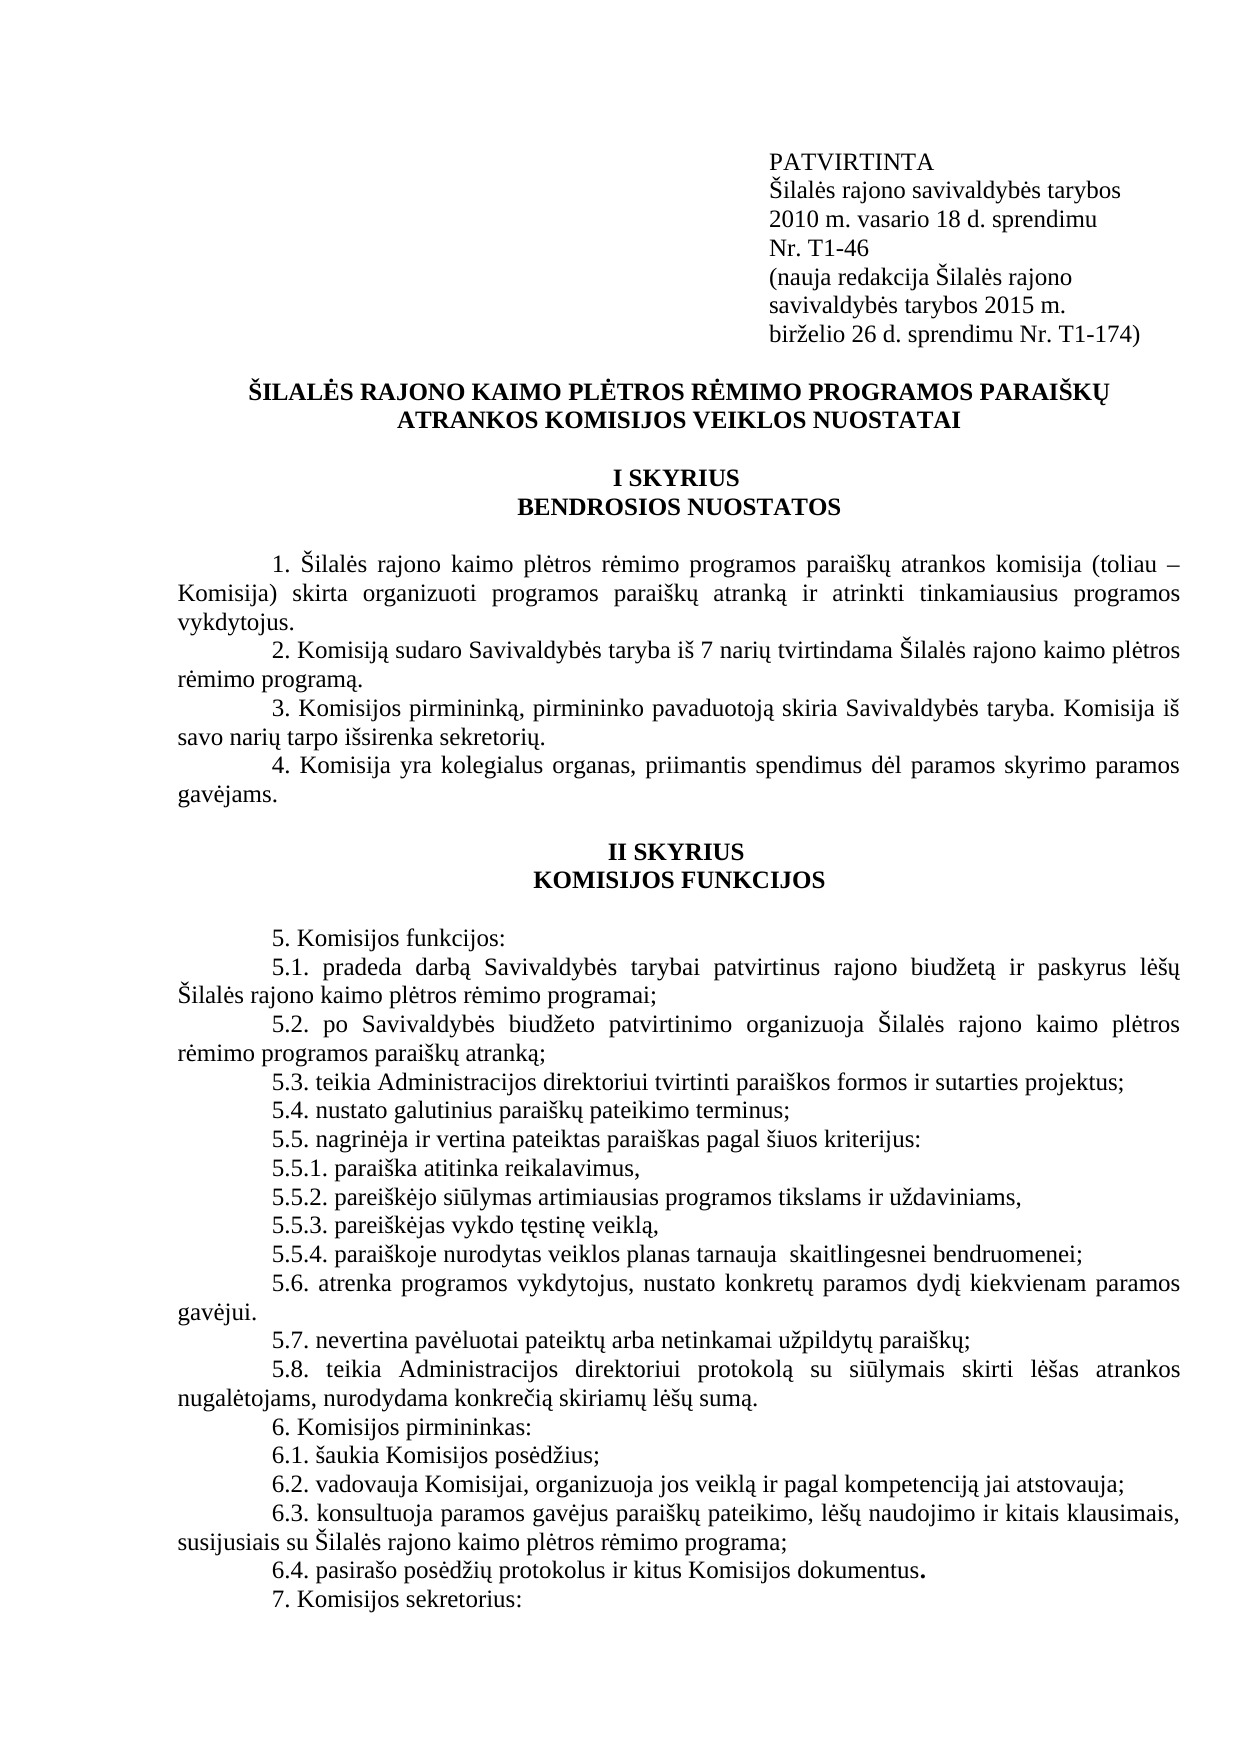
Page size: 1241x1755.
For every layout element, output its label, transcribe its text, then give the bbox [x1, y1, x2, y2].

text Nr. T1-46 [768, 233, 1181, 262]
text 5.8. teikia Administracijos direktoriui protokolą su siūlymais skirti lėšas atrankos nugalėtojams, nurodydama konkrečią skiriamų lėšų sumą. [177, 1354, 1181, 1412]
text PATVIRTINTA [768, 147, 1181, 176]
text Šilalės rajono savivaldybės tarybos [768, 176, 1181, 204]
text 5.5.2. pareiškėjo siūlymas artimiausias programos tikslams ir uždaviniams, [177, 1182, 1181, 1211]
text 5.2. po Savivaldybės biudžeto patvirtinimo organizuoja Šilalės rajono kaimo plėtros rėmimo programos paraiškų atranką; [177, 1009, 1181, 1067]
text 5.5.3. pareiškėjas vykdo tęstinę veiklą, [177, 1211, 1181, 1239]
text 5.5.1. paraiška atitinka reikalavimus, [177, 1153, 1181, 1182]
text 5.4. nustato galutinius paraiškų pateikimo terminus; [177, 1096, 1181, 1124]
text 7. Komisijos sekretorius: [177, 1584, 1181, 1613]
text 1. Šilalės rajono kaimo plėtros rėmimo programos paraiškų atrankos komisija (toliau – Komisija) skirta organizuoti programos paraiškų atranką ir atrinkti tinkamiausius programos vykdytojus. [177, 549, 1181, 636]
text BENDROSIOS NUOSTATOS [177, 492, 1181, 521]
text 6.4. pasirašo posėdžių protokolus ir kitus Komisijos dokumentus. [177, 1556, 1181, 1584]
text savivaldybės tarybos 2015 m. [768, 291, 1181, 319]
text 5.5. nagrinėja ir vertina pateiktas paraiškas pagal šiuos kriterijus: [177, 1124, 1181, 1153]
text 2010 m. vasario 18 d. sprendimu [768, 204, 1181, 233]
text 5.5.4. paraiškoje nurodytas veiklos planas tarnauja skaitlingesnei bendruomenei; [177, 1239, 1181, 1268]
text 6.1. šaukia Komisijos posėdžius; [177, 1441, 1181, 1469]
text KOMISIJOS FUNKCIJOS [177, 866, 1181, 894]
text (nauja redakcija Šilalės rajono [768, 262, 1181, 291]
text 4. Komisija yra kolegialus organas, priimantis spendimus dėl paramos skyrimo paramos gavėjams. [177, 751, 1181, 808]
text 3. Komisijos pirmininką, pirmininko pavaduotoją skiria Savivaldybės taryba. Komisija iš savo narių tarpo išsirenka sekretorių. [177, 693, 1181, 751]
text 2. Komisiją sudaro Savivaldybės taryba iš 7 narių tvirtindama Šilalės rajono kaimo plėtros rėmimo programą. [177, 636, 1181, 693]
text 5.3. teikia Administracijos direktoriui tvirtinti paraiškos formos ir sutarties projektus; [177, 1067, 1181, 1096]
text I SKYRIUS [177, 463, 1181, 492]
text birželio 26 d. sprendimu Nr. T1-174) [768, 319, 1181, 348]
text 6.3. konsultuoja paramos gavėjus paraiškų pateikimo, lėšų naudojimo ir kitais klausimais, susijusiais su Šilalės rajono kaimo plėtros rėmimo programa; [177, 1498, 1181, 1556]
text 5.1. pradeda darbą Savivaldybės tarybai patvirtinus rajono biudžetą ir paskyrus lėšų Šilalės rajono kaimo plėtros rėmimo programai; [177, 952, 1181, 1009]
text 6. Komisijos pirmininkas: [177, 1412, 1181, 1441]
text 5.6. atrenka programos vykdytojus, nustato konkretų paramos dydį kiekvienam paramos gavėjui. [177, 1268, 1181, 1326]
text 5.7. nevertina pavėluotai pateiktų arba netinkamai užpildytų paraiškų; [177, 1326, 1181, 1354]
text II SKYRIUS [177, 837, 1181, 866]
text 5. Komisijos funkcijos: [177, 923, 1181, 952]
text 6.2. vadovauja Komisijai, organizuoja jos veiklą ir pagal kompetenciją jai atstovauja; [177, 1469, 1181, 1498]
text ŠILALĖS RAJONO KAIMO PLĖTROS RĖMIMO PROGRAMOS PARAIŠKŲ ATRANKOS KOMISIJOS VEIKLOS NUOSTATAI [177, 377, 1181, 434]
